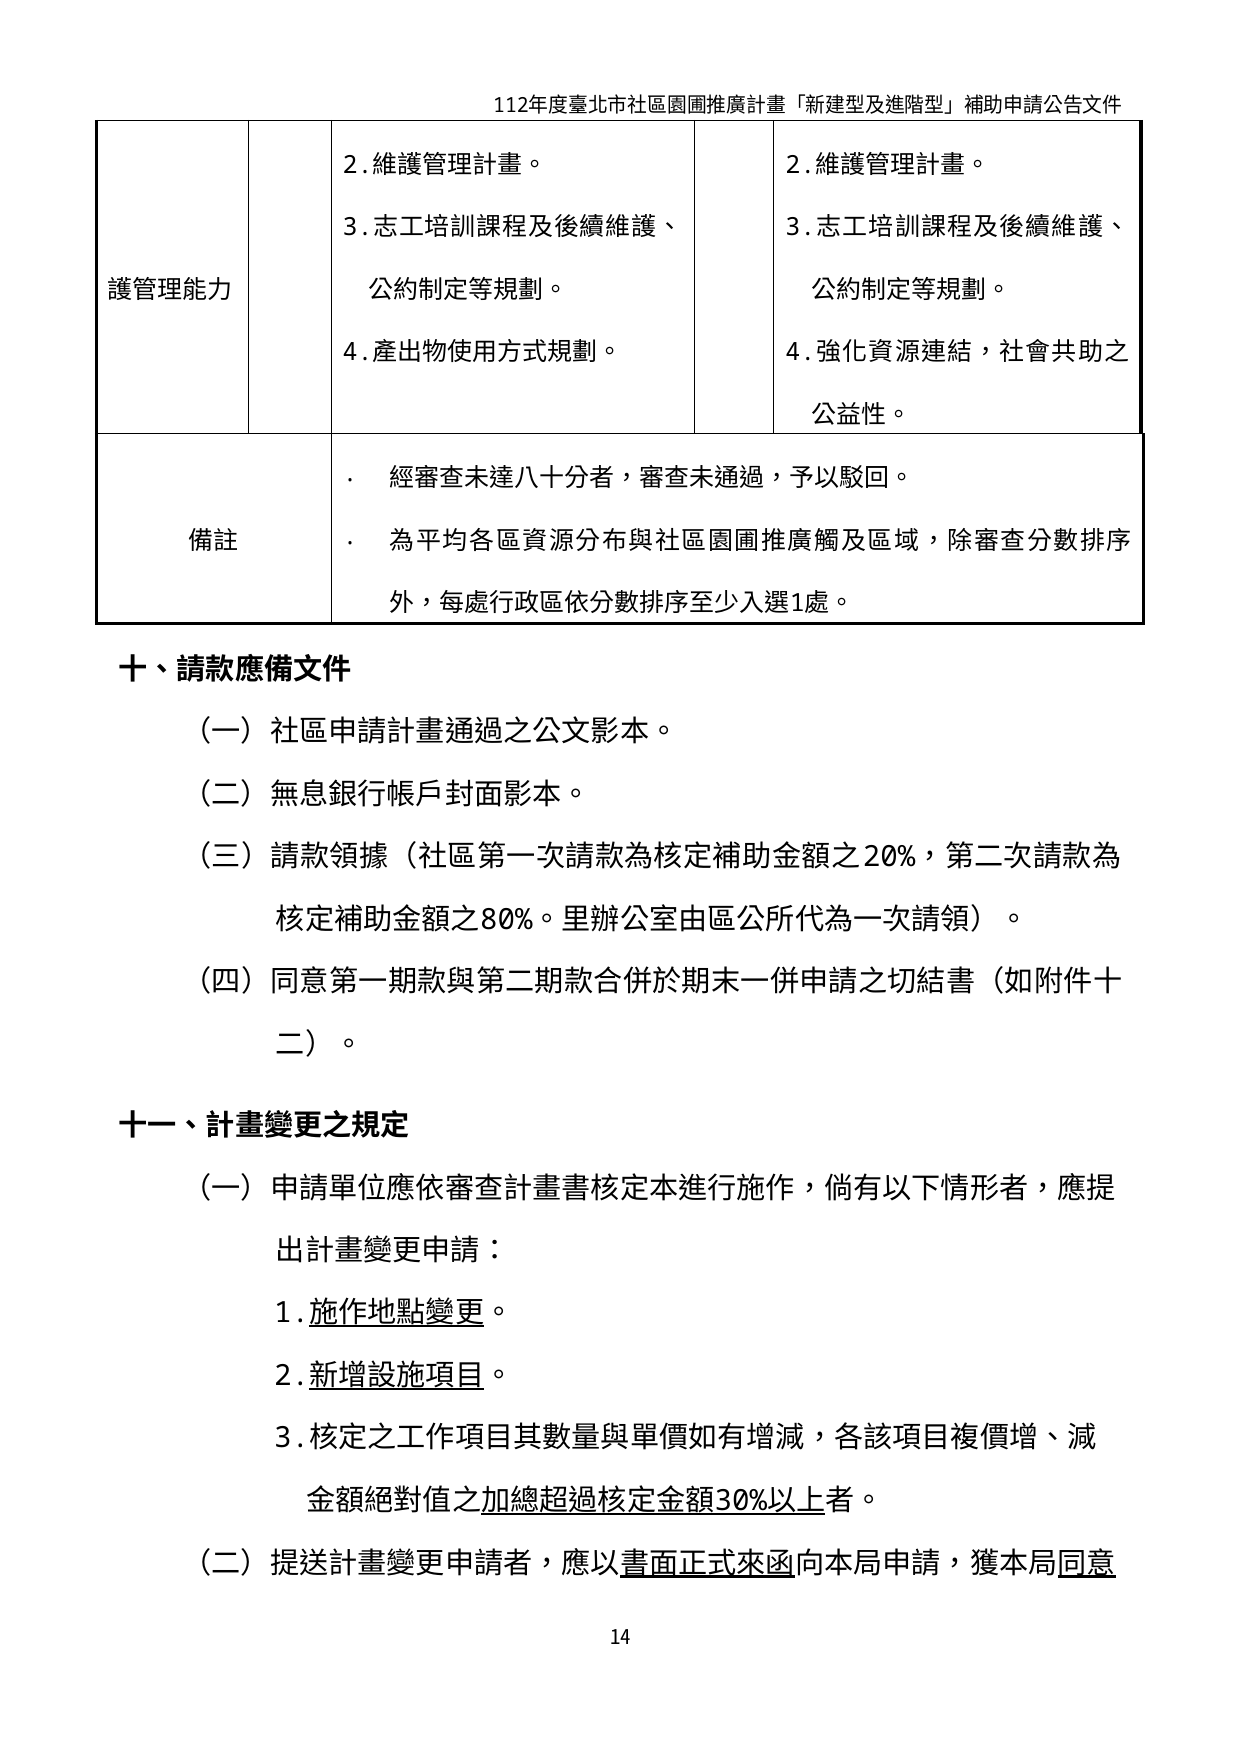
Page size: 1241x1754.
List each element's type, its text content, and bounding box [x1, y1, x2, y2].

text 3.核定之工作項目其數量與單價如有增減，各該項目複價增、減金額絕對值之加總超過核定金額30%以上者。 [274, 1394, 1122, 1519]
text 十、請款應備文件 [118, 625, 1122, 687]
table_cell [249, 121, 331, 433]
table_cell 備註 [98, 434, 331, 622]
table_cell 2.維護管理計畫。 3.志工培訓課程及後續維護、公約制定等規劃。 4.強化資源連結，社會共助之公益性。 [774, 121, 1139, 433]
table_cell 經審查未達八十分者，審查未通過，予以駁回。 為平均各區資源分布與社區園圃推廣觸及區域，除審查分數排序外，每處行政區依分數排序至少入選1處。 [332, 434, 1142, 622]
text （二）提送計畫變更申請者，應以書面正式來函向本局申請，獲本局同意 [182, 1519, 1122, 1581]
text 1.施作地點變更。 [274, 1269, 1122, 1331]
table_cell [695, 121, 773, 433]
text （一）申請單位應依審查計畫書核定本進行施作，倘有以下情形者，應提出計畫變更申請： [182, 1144, 1122, 1269]
text （一）社區申請計畫通過之公文影本。 [182, 687, 1122, 750]
text 十一、計畫變更之規定 [118, 1081, 1122, 1144]
table_cell 2.維護管理計畫。 3.志工培訓課程及後續維護、公約制定等規劃。 4.產出物使用方式規劃。 [332, 121, 694, 433]
text （二）無息銀行帳戶封面影本。 [182, 750, 1122, 812]
text （四）同意第一期款與第二期款合併於期末一併申請之切結書（如附件十二）。 [182, 937, 1122, 1062]
table_cell 護管理能力 [98, 121, 248, 433]
text （三）請款領據（社區第一次請款為核定補助金額之20%，第二次請款為核定補助金額之80%。里辦公室由區公所代為一次請領）。 [182, 812, 1122, 937]
text 2.新增設施項目。 [274, 1331, 1122, 1394]
